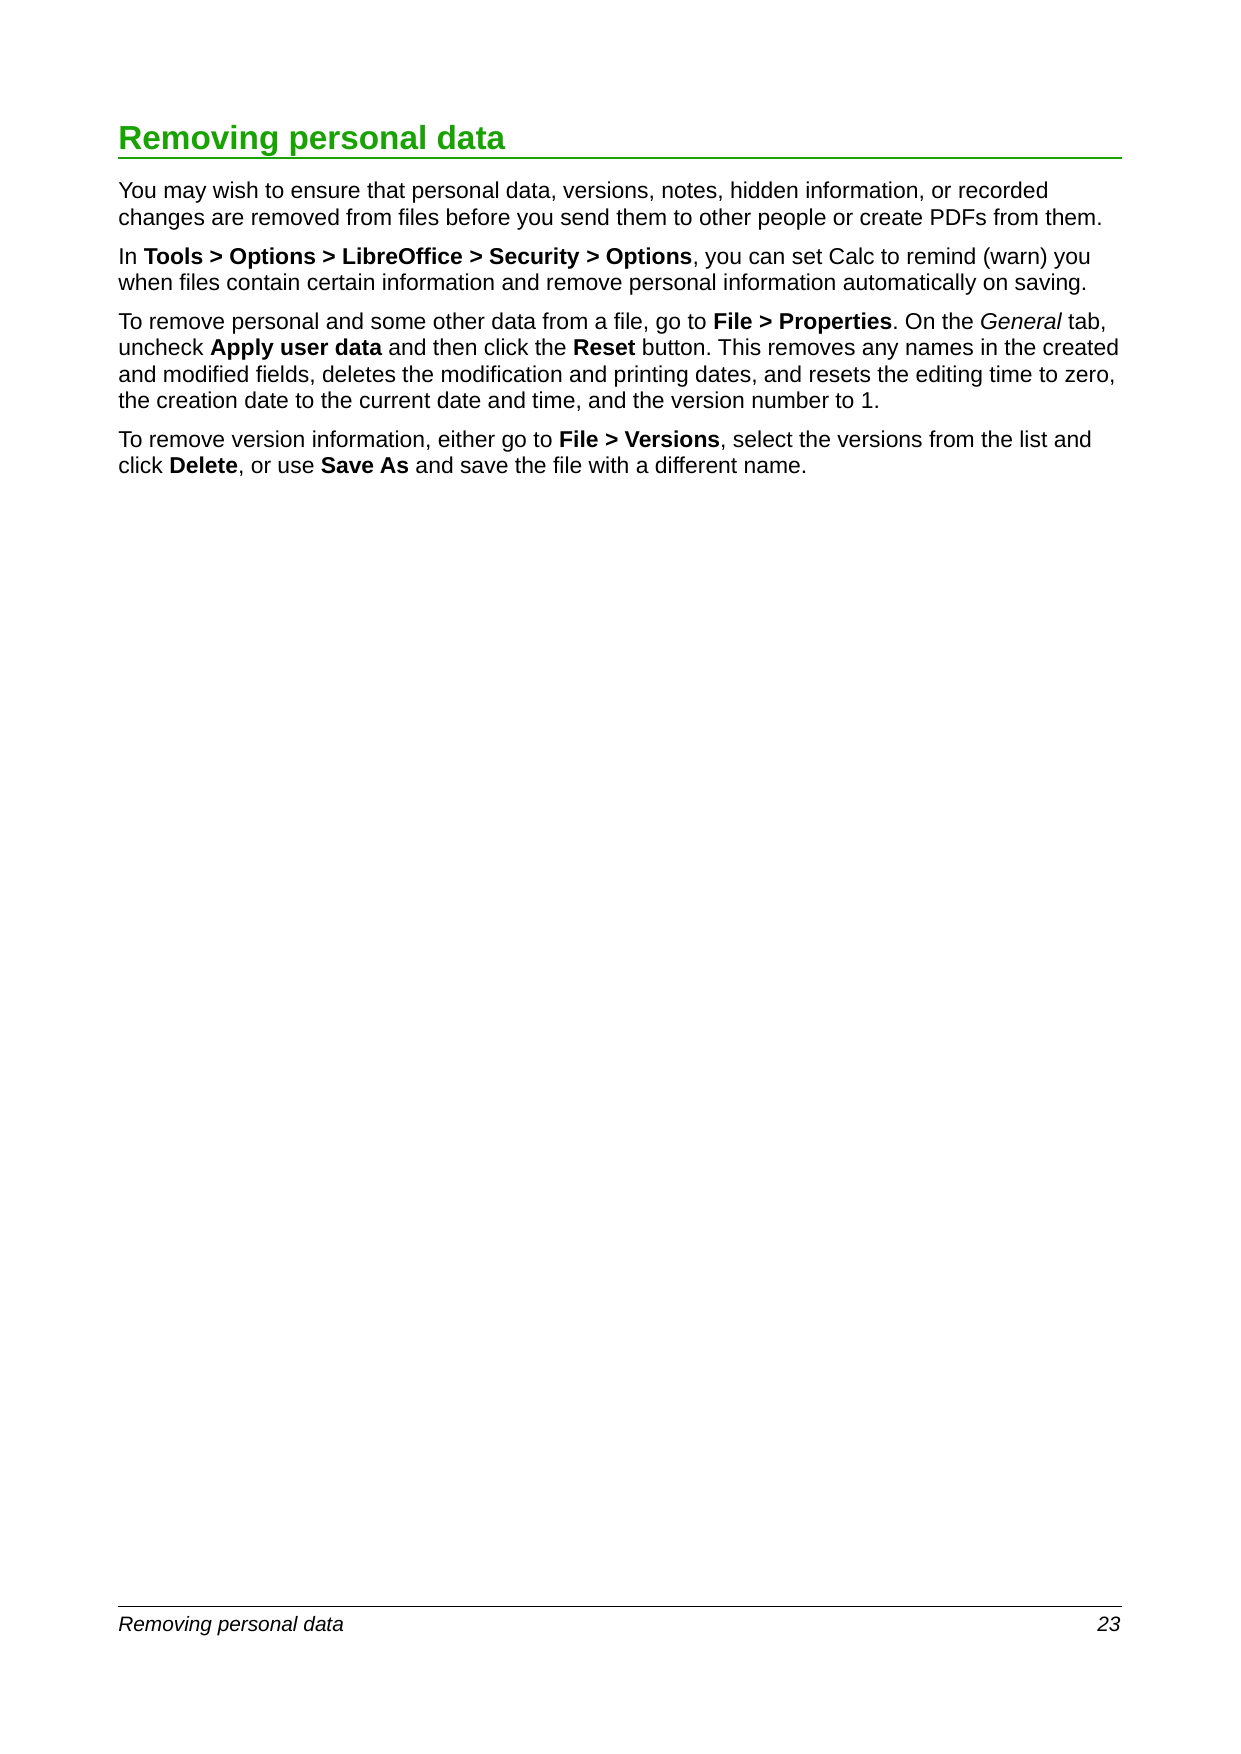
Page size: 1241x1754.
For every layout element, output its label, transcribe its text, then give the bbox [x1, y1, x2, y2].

subtitle Removing personal data [118, 118, 1122, 157]
text To remove personal and some other data from a file, go to File > Properties. On the General tab, uncheck Apply user data and then click the Reset button. This removes any names in the created and modified fields, deletes the modification and printing dates, and resets the editing time to zero, the creation date to the current date and time, and the version number to 1. [118, 308, 1122, 413]
text You may wish to ensure that personal data, versions, notes, hidden information, or recorded changes are removed from files before you send them to other people or create PDFs from them. [118, 177, 1122, 230]
text In Tools > Options > LibreOffice > Security > Options, you can set Calc to remind (warn) you when files contain certain information and remove personal information automatically on saving. [118, 243, 1122, 295]
text To remove version information, either go to File > Versions, select the versions from the list and click Delete, or use Save As and save the file with a different name. [118, 426, 1122, 478]
